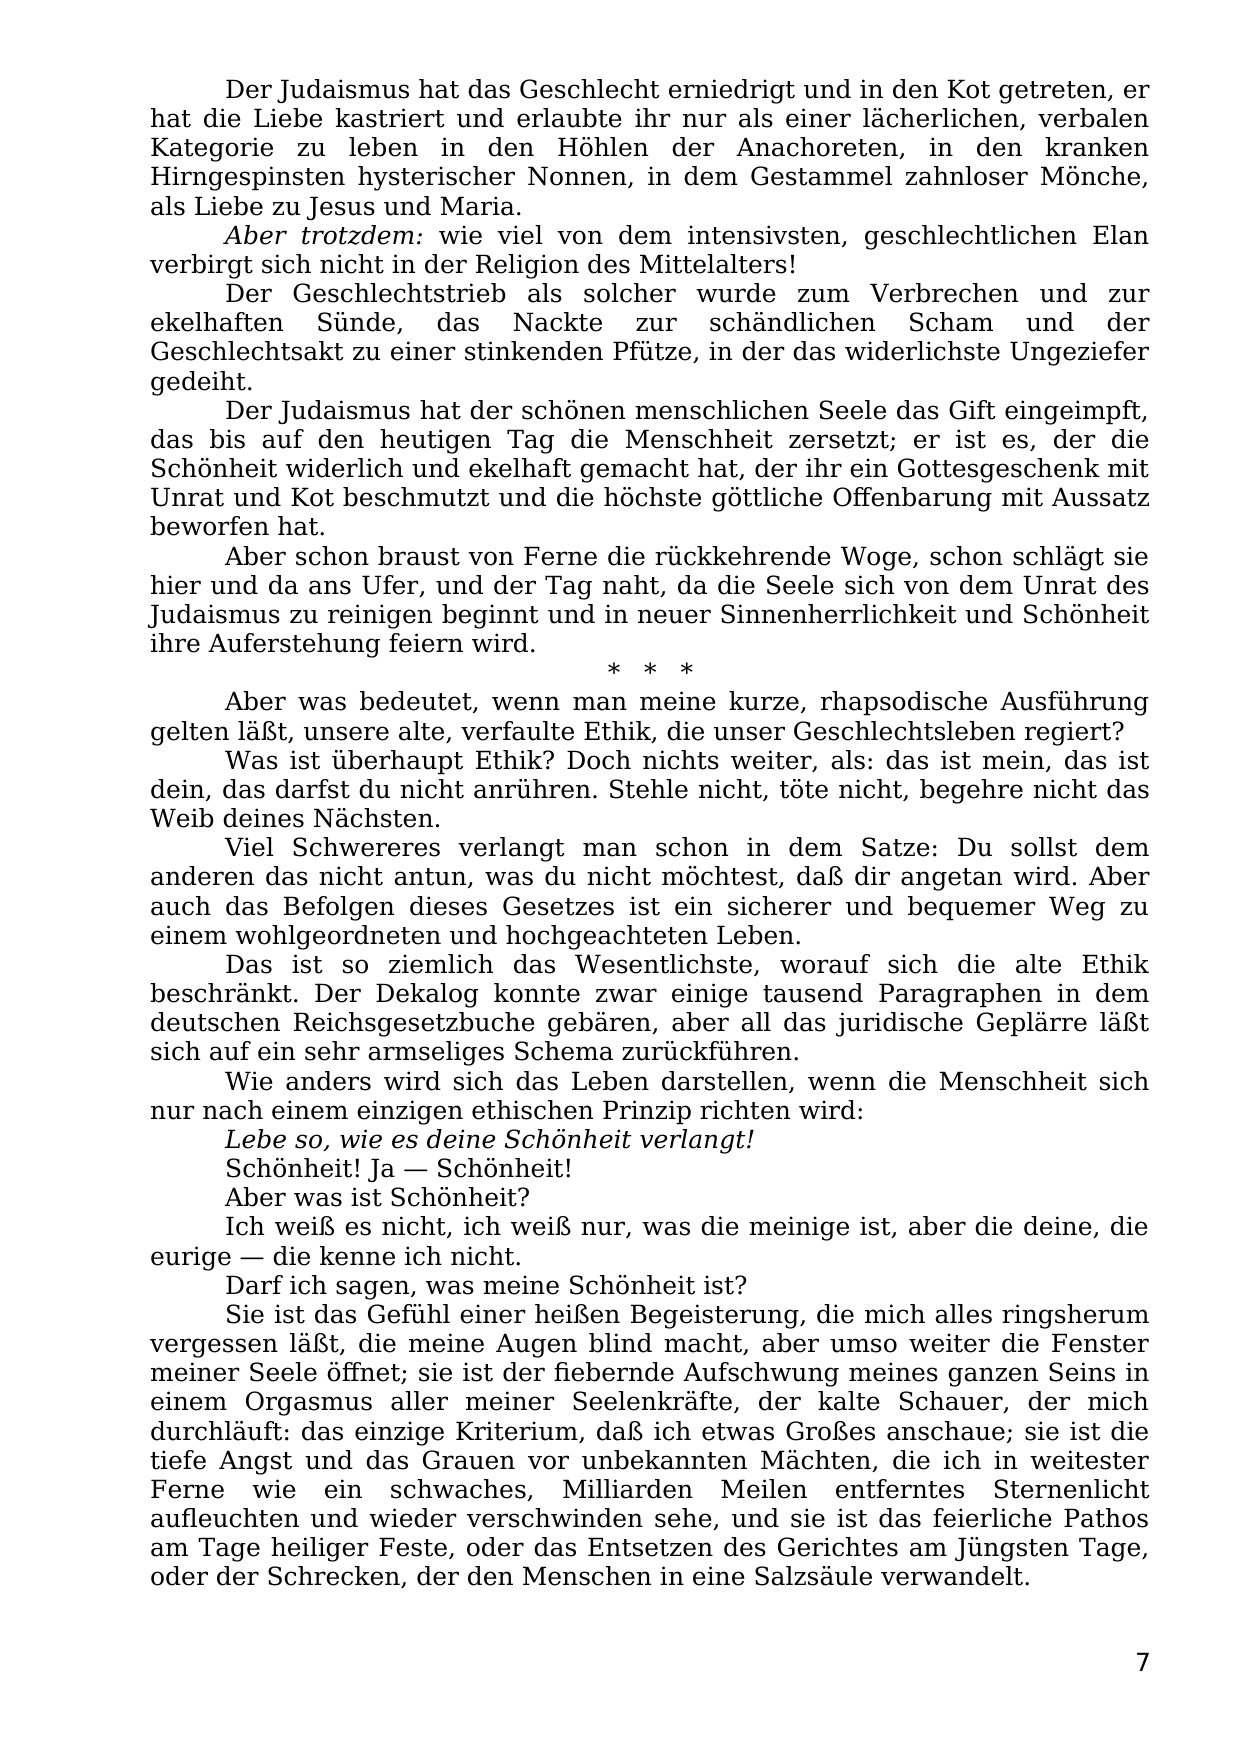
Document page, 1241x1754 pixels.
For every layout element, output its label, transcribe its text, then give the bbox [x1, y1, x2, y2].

text Was ist überhaupt Ethik? Doch nichts weiter, als: das ist mein, das ist dein, das darfst du nicht anrühren. Stehle nicht, töte nicht, begehre nicht das Weib deines Nächsten. [150, 746, 1151, 833]
text Darf ich sagen, was meine Schönheit ist? [150, 1271, 1151, 1300]
text Der Geschlechtstrieb als solcher wurde zum Verbrechen und zur ekelhaften Sünde, das Nackte zur schändlichen Scham und der Geschlechtsakt zu einer stinkenden Pfütze, in der das widerlichste Ungeziefer gedeiht. [150, 279, 1151, 396]
text Aber trotzdem: wie viel von dem intensivsten, geschlechtlichen Elan verbirgt sich nicht in der Religion des Mittelalters! [150, 221, 1151, 279]
text Das ist so ziemlich das Wesentlichste, worauf sich die alte Ethik beschränkt. Der Dekalog konnte zwar einige tausend Paragraphen in dem deutschen Reichsgesetzbuche gebären, aber all das juridische Geplärre läßt sich auf ein sehr armseliges Schema zurückführen. [150, 950, 1151, 1067]
text Aber was ist Schönheit? [150, 1183, 1151, 1212]
text Aber schon braust von Ferne die rückkehrende Woge, schon schlägt sie hier und da ans Ufer, und der Tag naht, da die Seele sich von dem Unrat des Judaismus zu reinigen beginnt und in neuer Sinnenherrlichkeit und Schönheit ihre Auferstehung feiern wird. [150, 542, 1151, 658]
text Viel Schwereres verlangt man schon in dem Satze: Du sollst dem anderen das nicht antun, was du nicht möchtest, daß dir angetan wird. Aber auch das Befolgen dieses Gesetzes ist ein sicherer und bequemer Weg zu einem wohlgeordneten und hochgeachteten Leben. [150, 833, 1151, 950]
text * * * [150, 658, 1151, 687]
text Wie anders wird sich das Leben darstellen, wenn die Menschheit sich nur nach einem einzigen ethischen Prinzip richten wird: [150, 1067, 1151, 1125]
text Schönheit! Ja — Schönheit! [150, 1154, 1151, 1183]
text Sie ist das Gefühl einer heißen Begeisterung, die mich alles ringsherum vergessen läßt, die meine Augen blind macht, aber umso weiter die Fenster meiner Seele öffnet; sie ist der fiebernde Aufschwung meines ganzen Seins in einem Orgasmus aller meiner Seelenkräfte, der kalte Schauer, der mich durchläuft: das einzige Kriterium, daß ich etwas Großes anschaue; sie ist die tiefe Angst und das Grauen vor unbekannten Mächten, die ich in weitester Ferne wie ein schwaches, Milliarden Meilen entferntes Sternenlicht aufleuchten und wieder verschwinden sehe, und sie ist das feierliche Pathos am Tage heiliger Feste, oder das Entsetzen des Gerichtes am Jüngsten Tage, oder der Schrecken, der den Menschen in eine Salzsäule verwandelt. [150, 1300, 1151, 1592]
text Aber was bedeutet, wenn man meine kurze, rhapsodische Ausführung gelten läßt, unsere alte, verfaulte Ethik, die unser Geschlechtsleben regiert? [150, 687, 1151, 746]
text Lebe so, wie es deine Schönheit verlangt! [150, 1125, 1151, 1154]
text Der Judaismus hat das Geschlecht erniedrigt und in den Kot getreten, er hat die Liebe kastriert und erlaubte ihr nur als einer lächerlichen, verbalen Kategorie zu leben in den Höhlen der Anachoreten, in den kranken Hirngespinsten hysterischer Nonnen, in dem Gestammel zahnloser Mönche, als Liebe zu Jesus und Maria. [150, 75, 1151, 221]
text Der Judaismus hat der schönen menschlichen Seele das Gift eingeimpft, das bis auf den heutigen Tag die Menschheit zersetzt; er ist es, der die Schönheit widerlich und ekelhaft gemacht hat, der ihr ein Gottesgeschenk mit Unrat und Kot beschmutzt und die höchste göttliche Offenbarung mit Aussatz beworfen hat. [150, 396, 1151, 542]
text Ich weiß es nicht, ich weiß nur, was die meinige ist, aber die deine, die eurige — die kenne ich nicht. [150, 1212, 1151, 1271]
